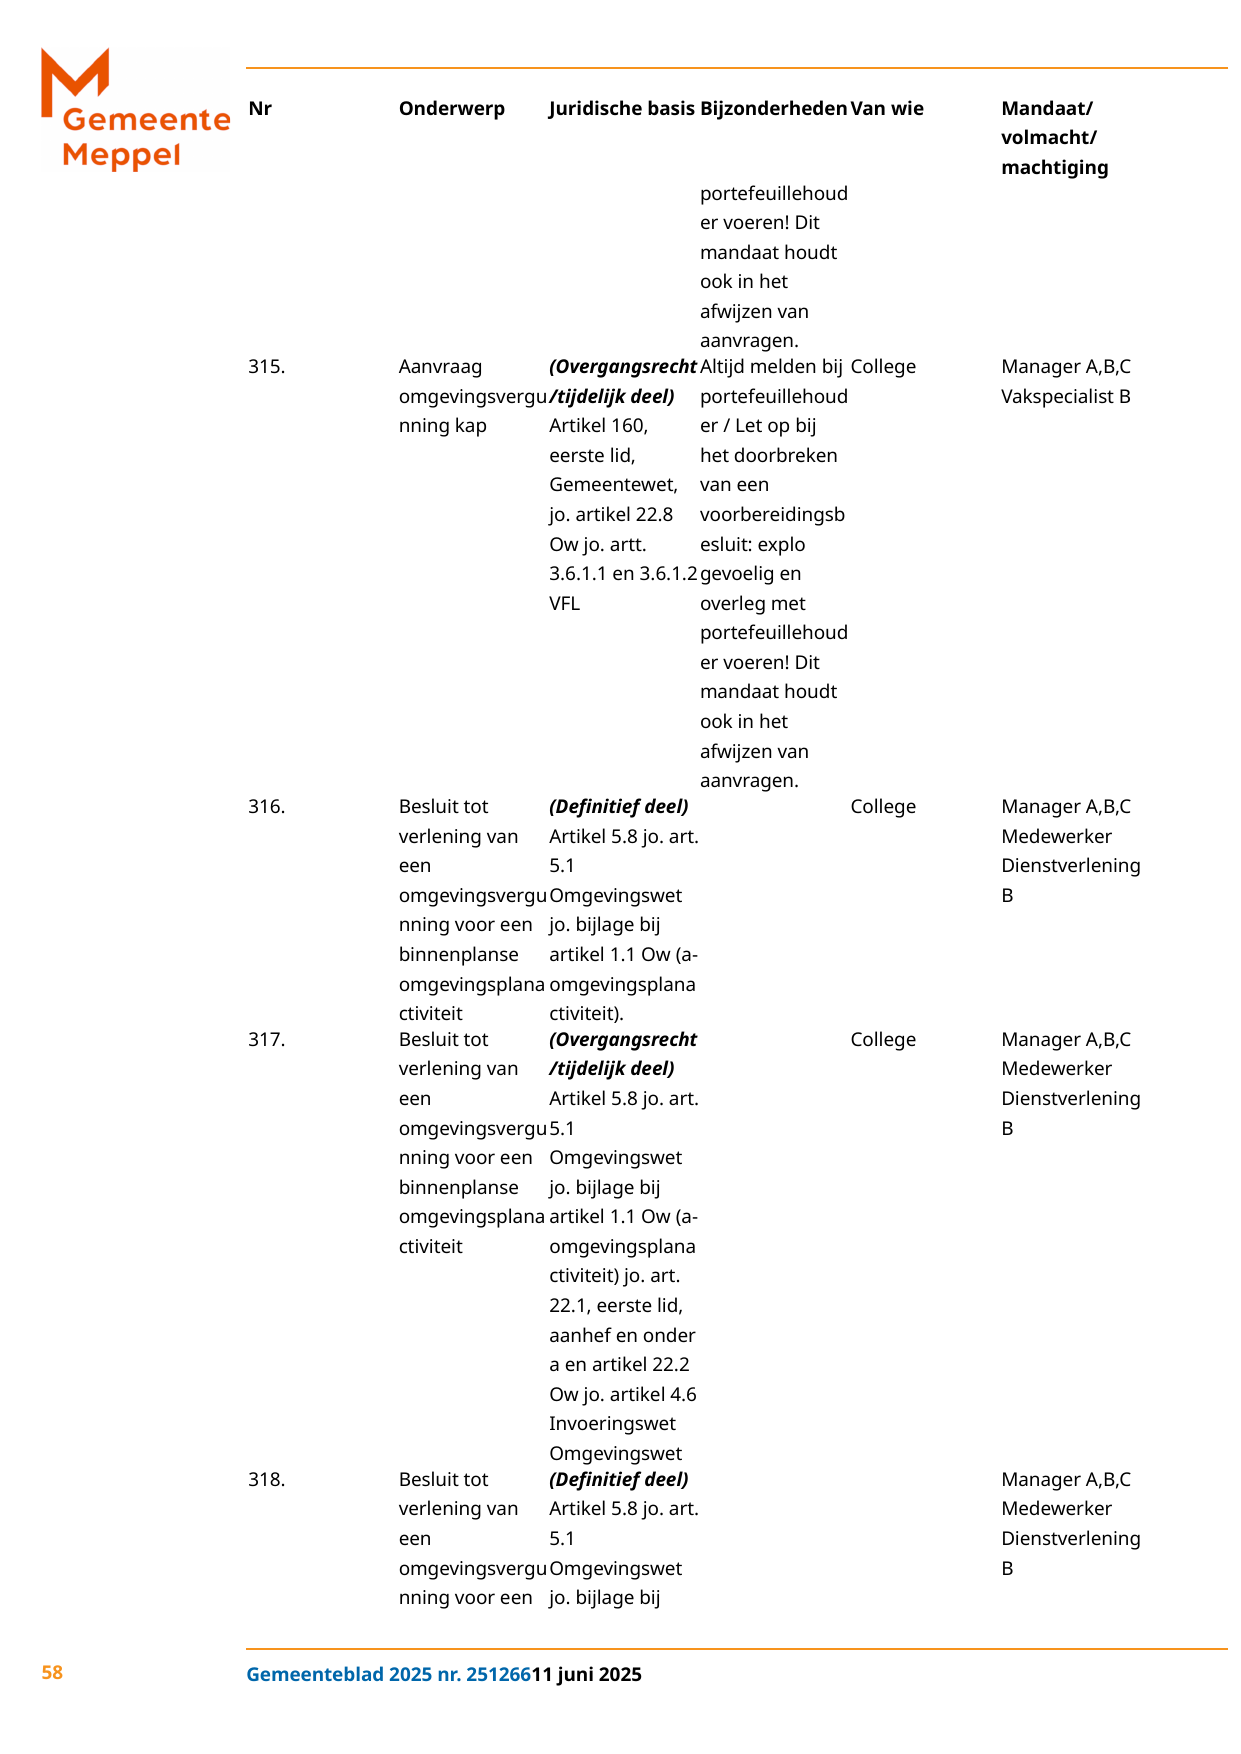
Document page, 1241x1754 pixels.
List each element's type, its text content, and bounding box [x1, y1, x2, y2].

table_cell 318. [248, 1466, 398, 1610]
table_header Mandaat/volmacht/machtiging [1001, 95, 1152, 180]
table_header Onderwerp [399, 95, 549, 180]
table_cell [850, 180, 1001, 353]
table_header Nr [248, 95, 398, 180]
table_cell (Definitief deel) Artikel 5.8 jo. art. 5.1 Omgevingswet jo. bijlage bij artikel 1.1 Ow (a-omgevingsplanactiviteit). [549, 793, 700, 1026]
table_cell [700, 793, 850, 1026]
table_cell Besluit tot verlening van een omgevingsvergunning voor een binnenplanse omgevingsplanactiviteit [399, 793, 549, 1026]
table_cell portefeuillehouder voeren! Dit mandaat houdt ook in het afwijzen van aanvragen. [700, 180, 850, 353]
table_cell [549, 180, 700, 353]
table_cell Besluit tot verlening van een omgevingsvergunning voor een [399, 1466, 549, 1610]
table_cell [700, 1466, 850, 1610]
table_cell [248, 180, 398, 353]
table_cell [399, 180, 549, 353]
table_cell College [850, 353, 1001, 793]
table_cell (Overgangsrecht/tijdelijk deel) Artikel 160, eerste lid, Gemeentewet, jo. artikel 22.8 Ow jo. artt. 3.6.1.1 en 3.6.1.2 VFL [549, 353, 700, 793]
table_cell Aanvraag omgevingsvergunning kap [399, 353, 549, 793]
table_cell [850, 1466, 1001, 1610]
table_header Van wie [850, 95, 1001, 180]
table_cell Manager A,B,C Medewerker Dienstverlening B [1001, 793, 1152, 1026]
table_cell College [850, 793, 1001, 1026]
table_cell Altijd melden bij portefeuillehouder / Let op bij het doorbreken van een voorbereidingsbesluit: explo gevoelig en overleg met portefeuillehouder voeren! Dit mandaat houdt ook in het afwijzen van aanvragen. [700, 353, 850, 793]
table_cell (Overgangsrecht/tijdelijk deel) Artikel 5.8 jo. art. 5.1 Omgevingswet jo. bijlage bij artikel 1.1 Ow (a-omgevingsplanactiviteit) jo. art. 22.1, eerste lid, aanhef en onder a en artikel 22.2 Ow jo. artikel 4.6 Invoeringswet Omgevingswet [549, 1026, 700, 1466]
picture [41, 47, 231, 172]
table_cell Besluit tot verlening van een omgevingsvergunning voor een binnenplanse omgevingsplanactiviteit [399, 1026, 549, 1466]
table_cell Manager A,B,C Vakspecialist B [1001, 353, 1152, 793]
table_cell [1001, 180, 1152, 353]
table_header Bijzonderheden [700, 95, 850, 180]
table_cell 317. [248, 1026, 398, 1466]
table_header Juridische basis [549, 95, 700, 180]
table_cell (Definitief deel) Artikel 5.8 jo. art. 5.1 Omgevingswet jo. bijlage bij [549, 1466, 700, 1610]
table_cell Manager A,B,C Medewerker Dienstverlening B [1001, 1026, 1152, 1466]
table_cell College [850, 1026, 1001, 1466]
table_cell [700, 1026, 850, 1466]
table_cell 316. [248, 793, 398, 1026]
table_cell Manager A,B,C Medewerker Dienstverlening B [1001, 1466, 1152, 1610]
table_cell 315. [248, 353, 398, 793]
